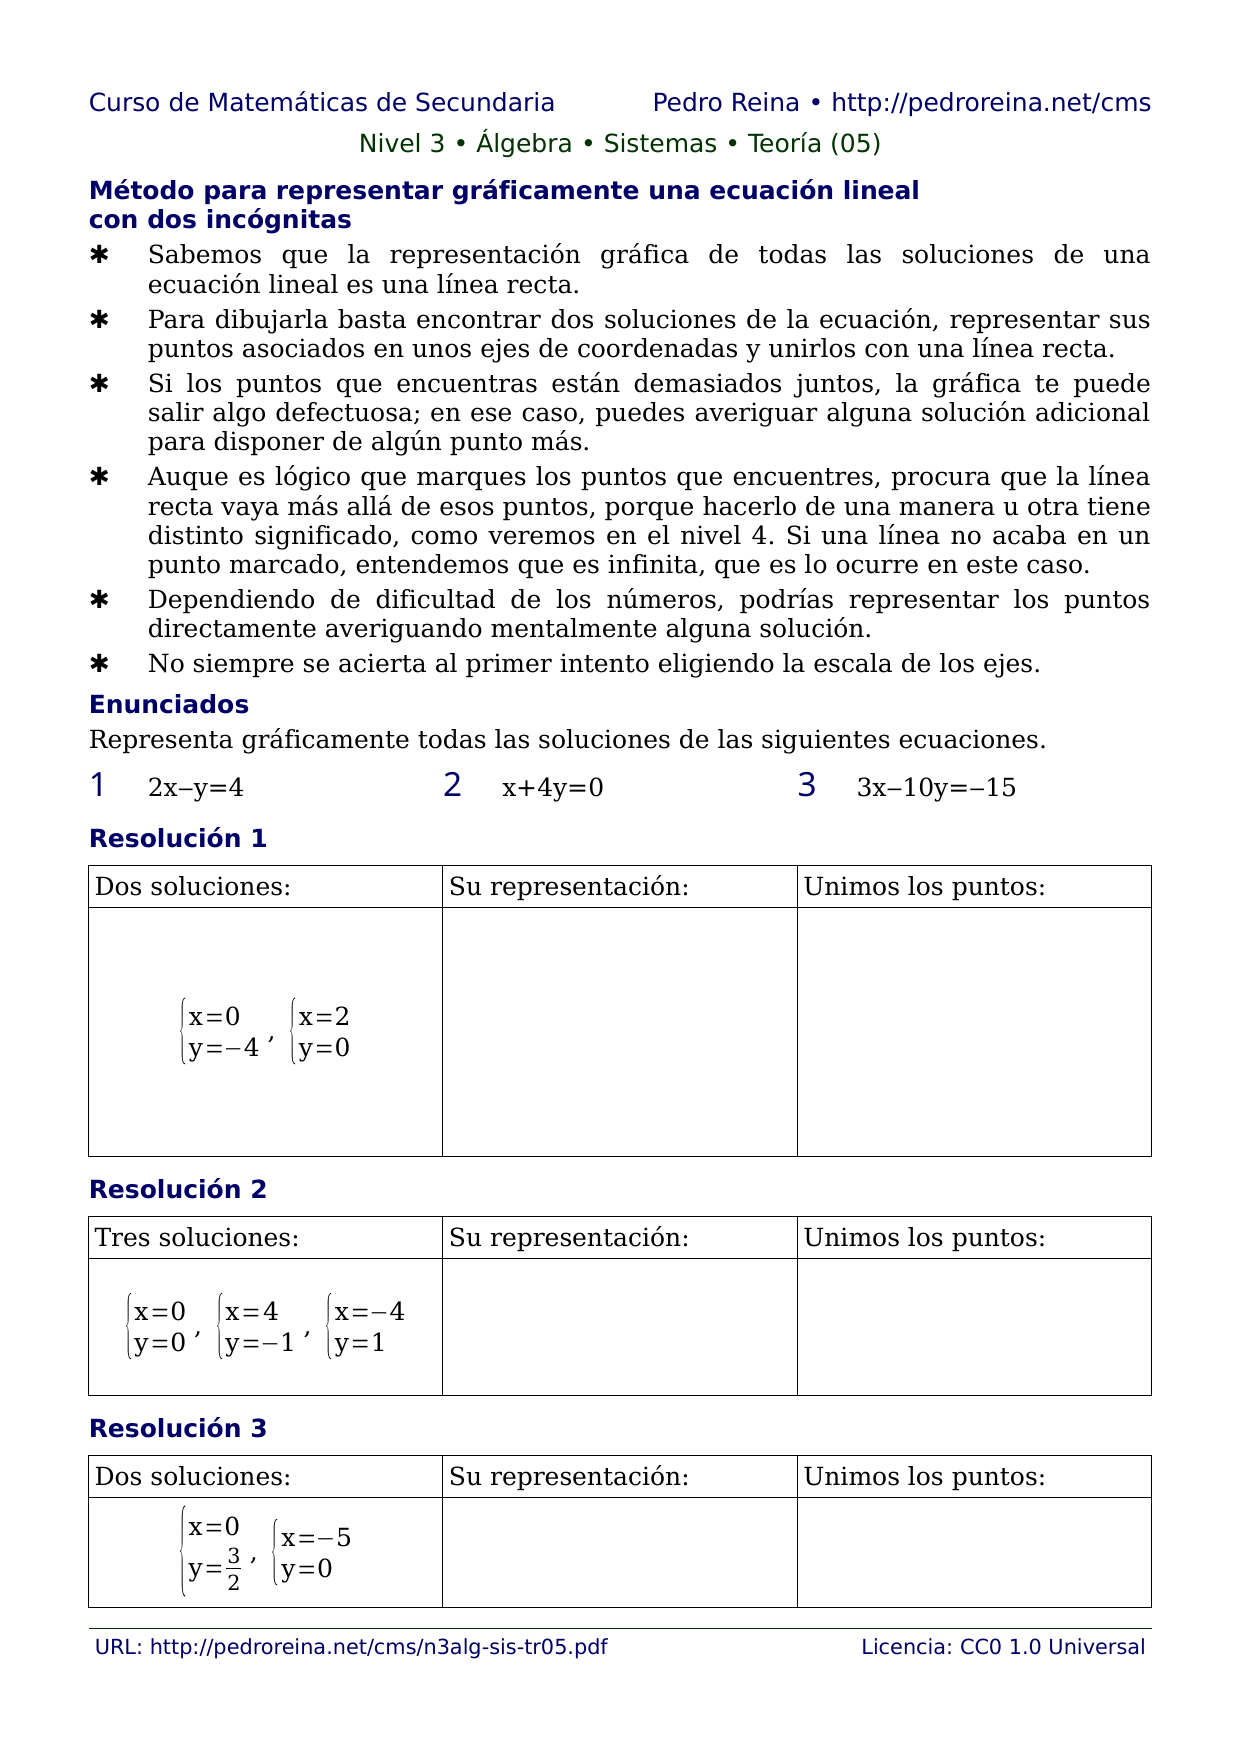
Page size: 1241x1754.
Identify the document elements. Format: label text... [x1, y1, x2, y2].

table_header Dos soluciones: [89, 1456, 442, 1497]
table_header Unimos los puntos: [798, 1217, 1151, 1258]
list 3x‒10y=‒15 [797, 761, 1152, 806]
list 2x‒y=4 [88, 761, 443, 806]
table_header Unimos los puntos: [798, 1456, 1151, 1497]
list No siempre se acierta al primer intento eligiendo la escala de los ejes. [88, 649, 1152, 679]
list Para dibujarla basta encontrar dos soluciones de la ecuación, representar sus puntos asociados en unos ejes de coordenadas y unirlos con una línea recta. [88, 305, 1152, 363]
text Enunciados [88, 691, 1152, 720]
text Resolución 2 [88, 1175, 1152, 1204]
table_header Unimos los puntos: [798, 866, 1151, 907]
text Resolución 3 [88, 1414, 1152, 1443]
table_cell [443, 1259, 797, 1395]
list Dependiendo de dificultad de los números, podrías representar los puntos directamente averiguando mentalmente alguna solución. [88, 585, 1152, 643]
table_header Tres soluciones: [89, 1217, 442, 1258]
list x+4y=0 [443, 761, 797, 806]
list Si los puntos que encuentras están demasiados juntos, la gráfica te puede salir algo defectuosa; en ese caso, puedes averiguar alguna solución adicional para disponer de algún punto más. [88, 369, 1152, 457]
table_cell [798, 908, 1151, 1156]
table_header Su representación: [443, 866, 797, 907]
text Representa gráficamente todas las soluciones de las siguientes ecuaciones. [88, 726, 1152, 755]
table_cell , [89, 1498, 442, 1607]
table_cell , , [89, 1259, 442, 1395]
text Curso de Matemáticas de Secundaria Pedro Reina • http://pedroreina.net/cms [88, 88, 1152, 118]
table_header Su representación: [443, 1217, 797, 1258]
text Método para representar gráficamente una ecuación lineal con dos incógnitas [88, 176, 1152, 235]
table_header Su representación: [443, 1456, 797, 1497]
table_header Dos soluciones: [89, 866, 442, 907]
table_cell [798, 1259, 1151, 1395]
text Nivel 3 • Álgebra • Sistemas • Teoría (05) [88, 129, 1152, 159]
table_cell [798, 1498, 1151, 1607]
list Auque es lógico que marques los puntos que encuentres, procura que la línea recta vaya más allá de esos puntos, porque hacerlo de una manera u otra tiene distinto significado, como veremos en el nivel 4. Si una línea no acaba en un punto marcado, entendemos que es infinita, que es lo ocurre en este caso. [88, 463, 1152, 579]
list Sabemos que la representación gráfica de todas las soluciones de una ecuación lineal es una línea recta. [88, 241, 1152, 299]
table_cell , [89, 908, 442, 1156]
table_cell [443, 1498, 797, 1607]
text Resolución 1 [88, 824, 1152, 853]
table_cell [443, 908, 797, 1156]
